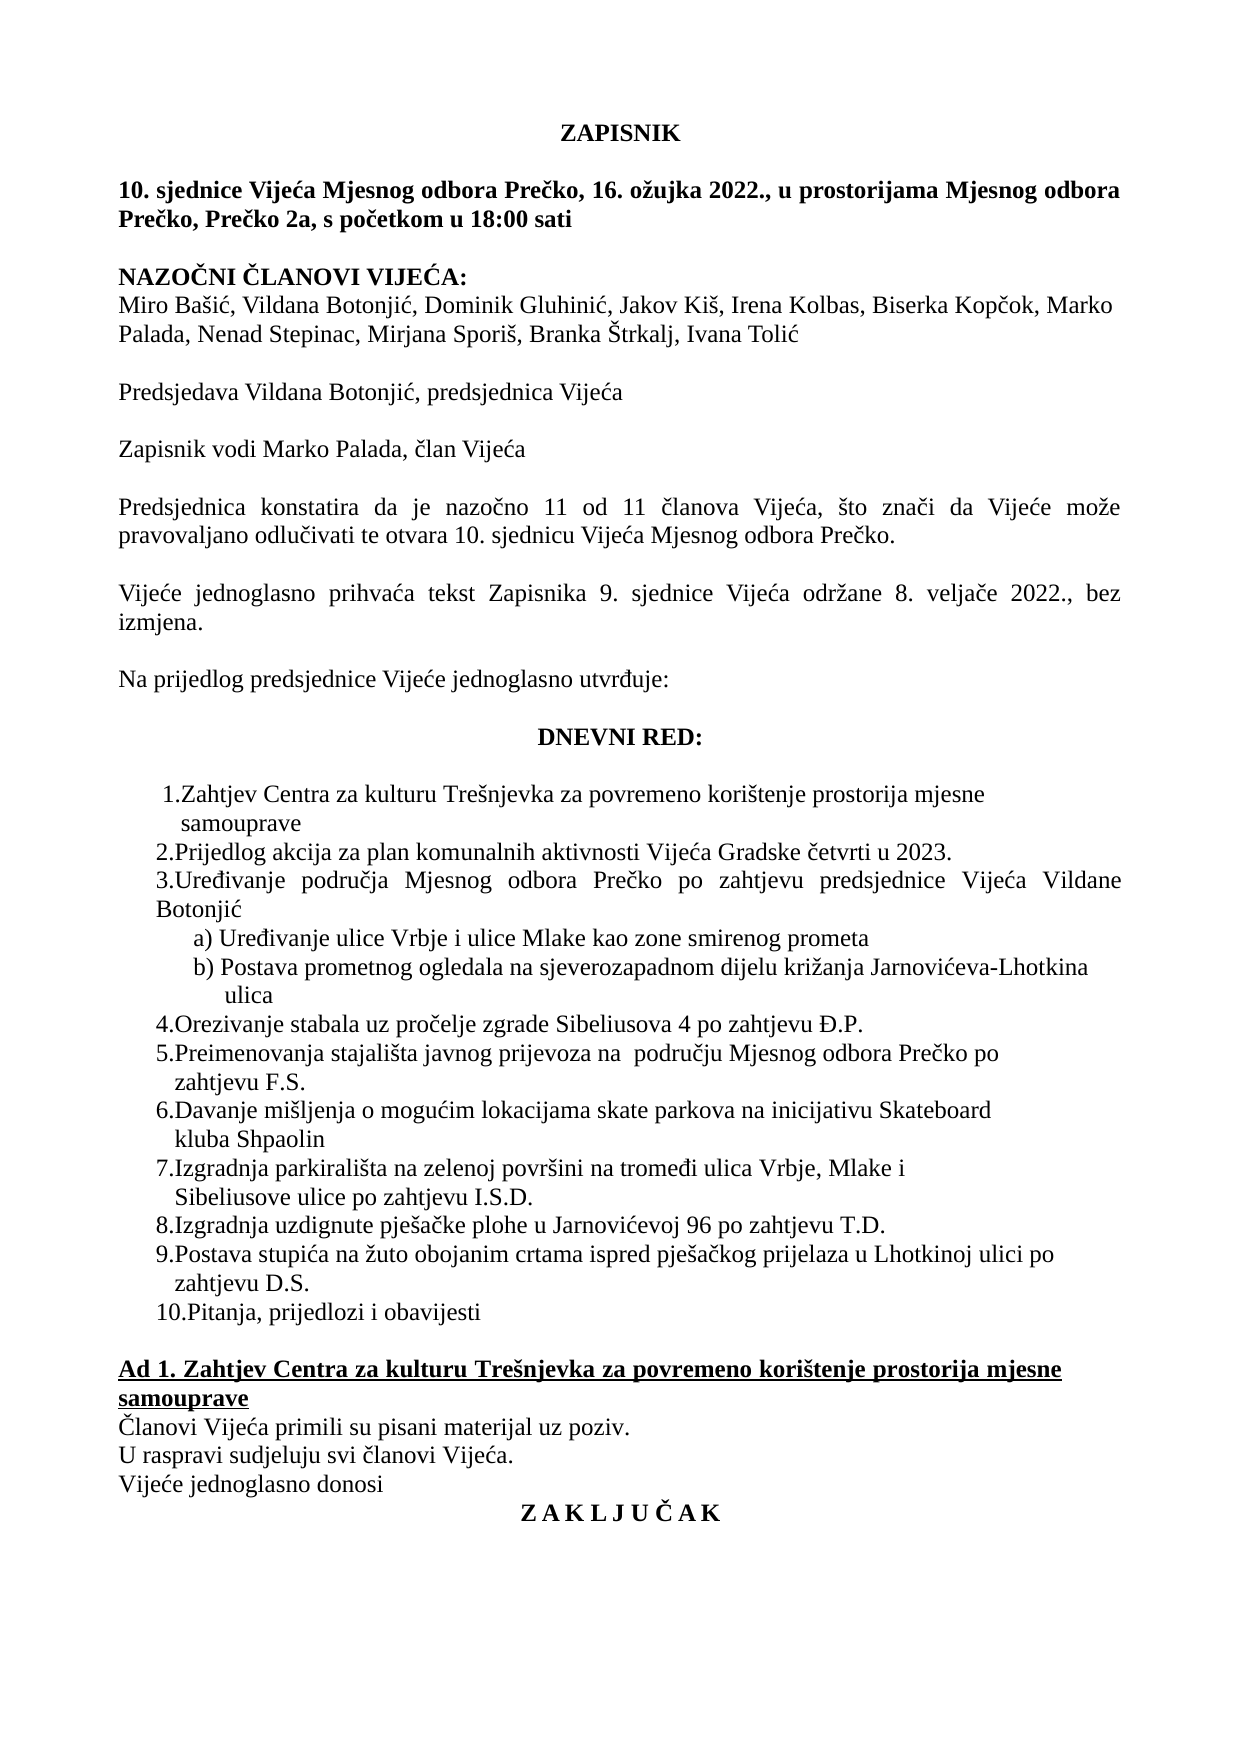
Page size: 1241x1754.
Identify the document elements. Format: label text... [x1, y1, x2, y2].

text Zapisnik vodi Marko Palada, član Vijeća [118, 434, 1122, 463]
text a) Uređivanje ulice Vrbje i ulice Mlake kao zone smirenog prometa [193, 923, 1122, 952]
text 10.Pitanja, prijedlozi i obavijesti [156, 1297, 1063, 1326]
text 3.Uređivanje područja Mjesnog odbora Prečko po zahtjevu predsjednice Vijeća Vildane Botonjić [156, 866, 1122, 923]
text kluba Shpaolin [118, 1124, 1122, 1153]
text 4.Orezivanje stabala uz pročelje zgrade Sibeliusova 4 po zahtjevu Đ.P. [156, 1009, 1063, 1038]
text 7.Izgradnja parkirališta na zelenoj površini na tromeđi ulica Vrbje, Mlake i [156, 1153, 1063, 1182]
text U raspravi sudjeluju svi članovi Vijeća. [118, 1441, 1122, 1469]
text 2.Prijedlog akcija za plan komunalnih aktivnosti Vijeća Gradske četvrti u 2023. [156, 837, 1063, 866]
text Vijeće jednoglasno donosi [118, 1469, 1122, 1498]
text Sibeliusove ulice po zahtjevu I.S.D. [156, 1182, 1063, 1211]
text Miro Bašić, Vildana Botonjić, Dominik Gluhinić, Jakov Kiš, Irena Kolbas, Biserka Kopčok, Marko Palada, Nenad Stepinac, Mirjana Sporiš, Branka Štrkalj, Ivana Tolić [118, 291, 1122, 348]
text zahtjevu D.S. [118, 1268, 1122, 1297]
text 9.Postava stupića na žuto obojanim crtama ispred pješačkog prijelaza u Lhotkinoj ulici po [118, 1239, 1122, 1268]
text Članovi Vijeća primili su pisani materijal uz poziv. [118, 1412, 1122, 1441]
text 6.Davanje mišljenja o mogućim lokacijama skate parkova na inicijativu Skateboard [118, 1096, 1122, 1124]
text b) Postava prometnog ogledala na sjeverozapadnom dijelu križanja Jarnovićeva-Lhotkina [193, 952, 1122, 981]
text DNEVNI RED: [118, 722, 1122, 751]
text Ad 1. Zahtjev Centra za kulturu Trešnjevka za povremeno korištenje prostorija mjesne samouprave [118, 1354, 1063, 1412]
text 1.Zahtjev Centra za kulturu Trešnjevka za povremeno korištenje prostorija mjesne [118, 779, 1063, 808]
text NAZOČNI ČLANOVI VIJEĆA: [118, 262, 1122, 291]
text 10. sjednice Vijeća Mjesnog odbora Prečko, 16. ožujka 2022., u prostorijama Mjesnog odbora Prečko, Prečko 2a, s početkom u 18:00 sati [118, 176, 1122, 233]
text Vijeće jednoglasno prihvaća tekst Zapisnika 9. sjednice Vijeća održane 8. veljače 2022., bez izmjena. [118, 578, 1122, 636]
text 5.Preimenovanja stajališta javnog prijevoza na području Mjesnog odbora Prečko po [156, 1038, 1063, 1067]
text Predsjednica konstatira da je nazočno 11 od 11 članova Vijeća, što znači da Vijeće može pravovaljano odlučivati te otvara 10. sjednicu Vijeća Mjesnog odbora Prečko. [118, 492, 1122, 549]
text Na prijedlog predsjednice Vijeće jednoglasno utvrđuje: [118, 664, 1122, 693]
text 8.Izgradnja uzdignute pješačke plohe u Jarnovićevoj 96 po zahtjevu T.D. [156, 1211, 1063, 1239]
text samouprave [118, 808, 1063, 837]
text ZAPISNIK [118, 118, 1122, 147]
text zahtjevu F.S. [156, 1067, 1063, 1096]
text Predsjedava Vildana Botonjić, predsjednica Vijeća [118, 377, 1122, 406]
text Z A K L J U Č A K [118, 1498, 1122, 1527]
text ulica [193, 981, 1122, 1009]
